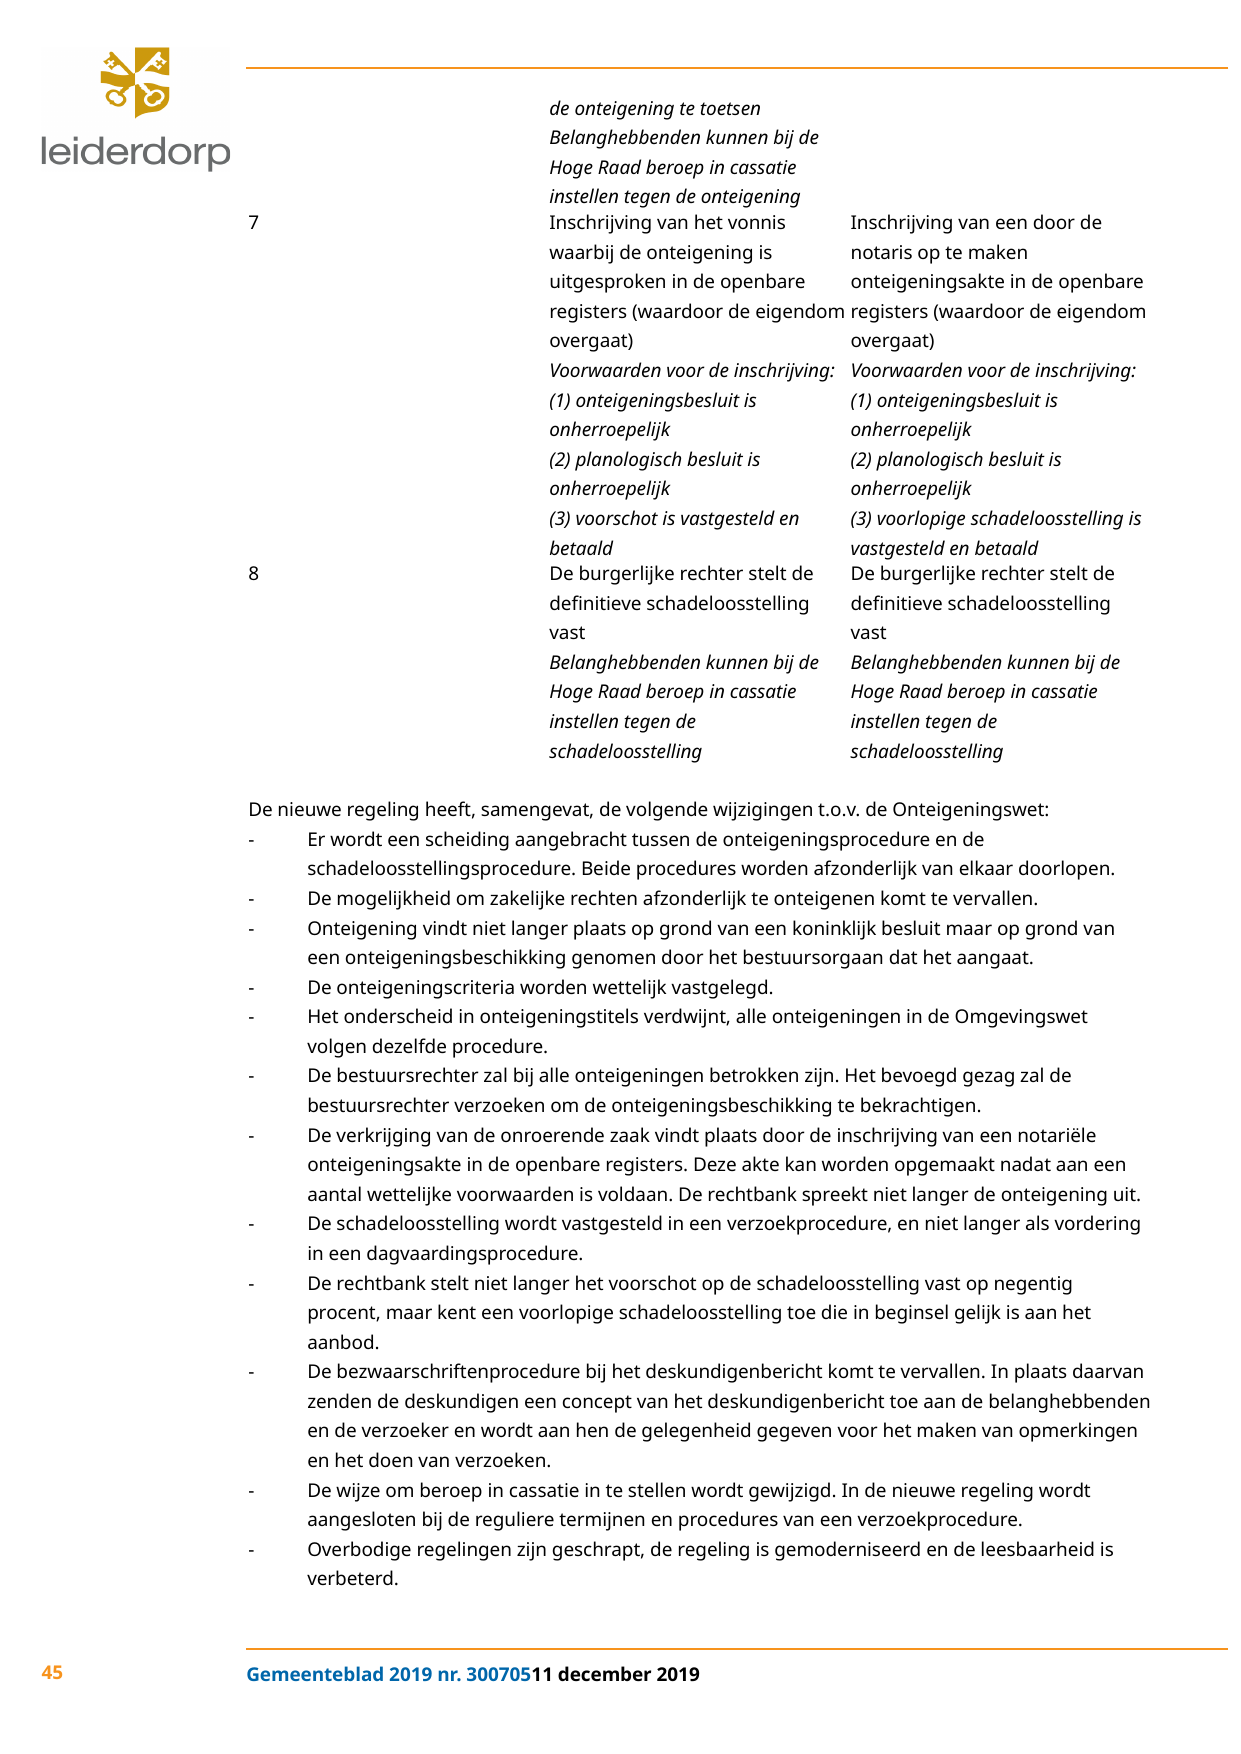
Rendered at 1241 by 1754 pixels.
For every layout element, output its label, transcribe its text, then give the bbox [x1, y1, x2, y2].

list De bezwaarschriftenprocedure bij het deskundigenbericht komt te vervallen. In plaats daarvan zenden de deskundigen een concept van het deskundigenbericht toe aan de belanghebbenden en de verzoeker en wordt aan hen de gelegenheid gegeven voor het maken van opmerkingen en het doen van verzoeken. [248, 1358, 1152, 1473]
list Het onderscheid in onteigeningstitels verdwijnt, alle onteigeningen in de Omgevingswet volgen dezelfde procedure. [248, 1003, 1152, 1059]
table_cell [850, 95, 1152, 209]
list Overbodige regelingen zijn geschrapt, de regeling is gemoderniseerd en de leesbaarheid is verbeterd. [248, 1536, 1152, 1591]
table_cell 7 [248, 209, 549, 560]
list De verkrijging van de onroerende zaak vindt plaats door de inschrijving van een notariële onteigeningsakte in de openbare registers. Deze akte kan worden opgemaakt nadat aan een aantal wettelijke voorwaarden is voldaan. De rechtbank spreekt niet langer de onteigening uit. [248, 1122, 1152, 1207]
table_cell Inschrijving van het vonnis waarbij de onteigening is uitgesproken in de openbare registers (waardoor de eigendom overgaat) Voorwaarden voor de inschrijving: (1) onteigeningsbesluit is onherroepelijk (2) planologisch besluit is onherroepelijk (3) voorschot is vastgesteld en betaald [549, 209, 850, 560]
picture [41, 47, 231, 172]
list Er wordt een scheiding aangebracht tussen de onteigeningsprocedure en de schadeloosstellingsprocedure. Beide procedures worden afzonderlijk van elkaar doorlopen. [248, 826, 1152, 881]
list De mogelijkheid om zakelijke rechten afzonderlijk te onteigenen komt te vervallen. [248, 885, 1152, 911]
table_cell De burgerlijke rechter stelt de definitieve schadeloosstelling vast Belanghebbenden kunnen bij de Hoge Raad beroep in cassatie instellen tegen de schadeloosstelling [549, 560, 850, 764]
text De nieuwe regeling heeft, samengevat, de volgende wijzigingen t.o.v. de Onteigeningswet: [248, 796, 1152, 822]
table_cell 8 [248, 560, 549, 764]
table_cell De burgerlijke rechter spreekt de onteigening uit Belanghebbenden kunnen verzoeken de rechtmatigheid van de onteigening te toetsen Belanghebbenden kunnen bij de Hoge Raad beroep in cassatie instellen tegen de onteigening [549, 95, 850, 209]
list De rechtbank stelt niet langer het voorschot op de schadeloosstelling vast op negentig procent, maar kent een voorlopige schadeloosstelling toe die in beginsel gelijk is aan het aanbod. [248, 1270, 1152, 1355]
table_cell Inschrijving van een door de notaris op te maken onteigeningsakte in de openbare registers (waardoor de eigendom overgaat) Voorwaarden voor de inschrijving: (1) onteigeningsbesluit is onherroepelijk (2) planologisch besluit is onherroepelijk (3) voorlopige schadeloosstelling is vastgesteld en betaald [850, 209, 1152, 560]
list De onteigeningscriteria worden wettelijk vastgelegd. [248, 974, 1152, 1000]
table_cell De burgerlijke rechter stelt de definitieve schadeloosstelling vast Belanghebbenden kunnen bij de Hoge Raad beroep in cassatie instellen tegen de schadeloosstelling [850, 560, 1152, 764]
list De wijze om beroep in cassatie in te stellen wordt gewijzigd. In de nieuwe regeling wordt aangesloten bij de reguliere termijnen en procedures van een verzoekprocedure. [248, 1477, 1152, 1532]
list Onteigening vindt niet langer plaats op grond van een koninklijk besluit maar op grond van een onteigeningsbeschikking genomen door het bestuursorgaan dat het aangaat. [248, 915, 1152, 970]
table_cell [248, 95, 549, 209]
list De bestuursrechter zal bij alle onteigeningen betrokken zijn. Het bevoegd gezag zal de bestuursrechter verzoeken om de onteigeningsbeschikking te bekrachtigen. [248, 1063, 1152, 1118]
list De schadeloosstelling wordt vastgesteld in een verzoekprocedure, en niet langer als vordering in een dagvaardingsprocedure. [248, 1211, 1152, 1266]
